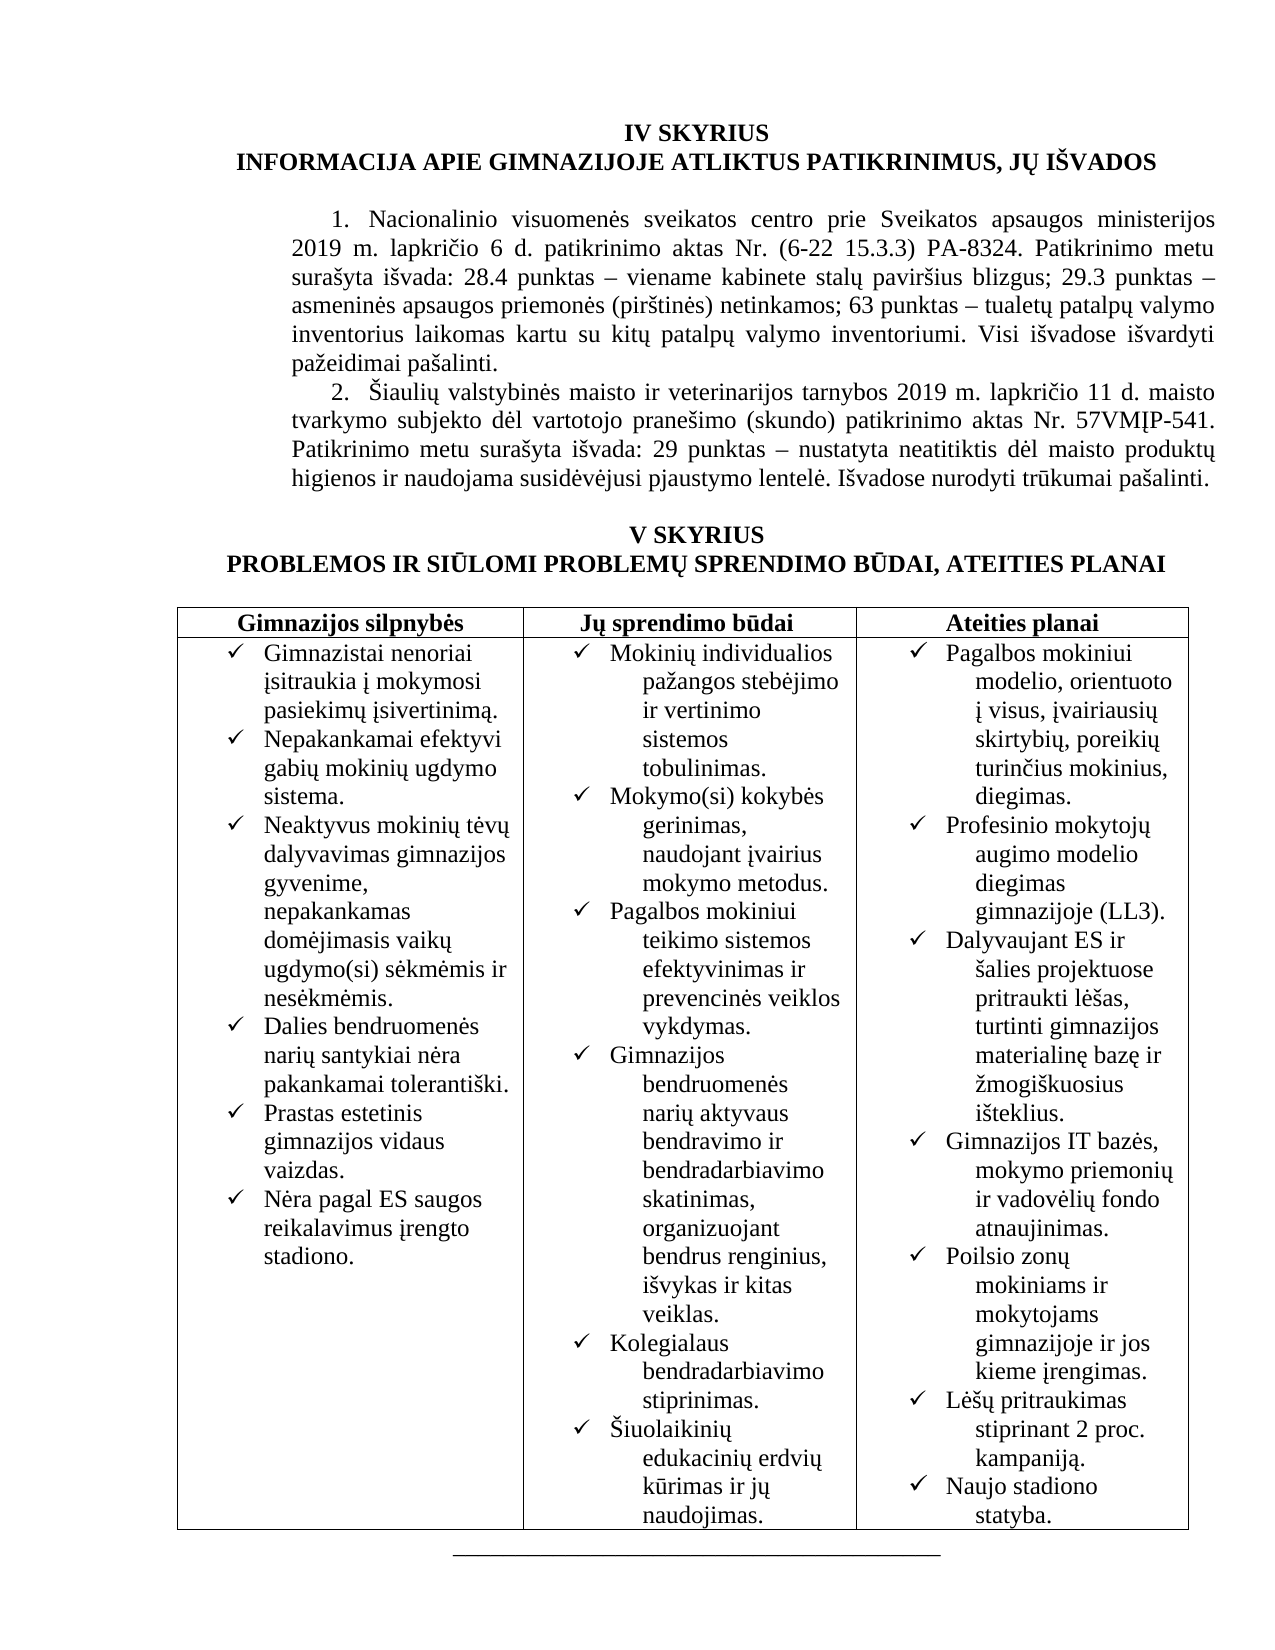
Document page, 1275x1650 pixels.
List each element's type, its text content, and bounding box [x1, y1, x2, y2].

text _______________________________________ [177, 1530, 1216, 1559]
table_header Gimnazijos silpnybės [178, 608, 523, 637]
list Šiaulių valstybinės maisto ir veterinarijos tarnybos 2019 m. lapkričio 11 d. maisto tvarkymo subjekto dėl vartotojo pranešimo (skundo) patikrinimo aktas Nr. 57VMĮP-541. Patikrinimo metu surašyta išvada: 29 punktas – nustatyta neatitiktis dėl maisto produktų higienos ir naudojama susidėvėjusi pjaustymo lentelė. Išvadose nurodyti trūkumai pašalinti. [254, 377, 1216, 492]
text PROBLEMOS IR SIŪLOMI PROBLEMŲ SPRENDIMO BŪDAI, ATEITIES PLANAI [177, 549, 1216, 578]
table_header Jų sprendimo būdai [524, 608, 856, 637]
text V SKYRIUS [177, 521, 1216, 549]
table_cell Mokinių individualios pažangos stebėjimo ir vertinimo sistemos tobulinimas. Mokymo(si) kokybės gerinimas, naudojant įvairius mokymo metodus. Pagalbos mokiniui teikimo sistemos efektyvinimas ir prevencinės veiklos vykdymas. Gimnazijos bendruomenės narių aktyvaus bendravimo ir bendradarbiavimo skatinimas, organizuojant bendrus renginius, išvykas ir kitas veiklas. Kolegialaus bendradarbiavimo stiprinimas. Šiuolaikinių edukacinių erdvių kūrimas ir jų naudojimas. [524, 638, 856, 1529]
table_header Ateities planai [857, 608, 1188, 637]
table_cell Gimnazistai nenoriai įsitraukia į mokymosi pasiekimų įsivertinimą. Nepakankamai efektyvi gabių mokinių ugdymo sistema. Neaktyvus mokinių tėvų dalyvavimas gimnazijos gyvenime, nepakankamas domėjimasis vaikų ugdymo(si) sėkmėmis ir nesėkmėmis. Dalies bendruomenės narių santykiai nėra pakankamai tolerantiški. Prastas estetinis gimnazijos vidaus vaizdas. Nėra pagal ES saugos reikalavimus įrengto stadiono. [178, 638, 523, 1529]
text INFORMACIJA APIE GIMNAZIJOJE ATLIKTUS PATIKRINIMUS, JŲ IŠVADOS [177, 147, 1216, 176]
table_cell Pagalbos mokiniui modelio, orientuoto į visus, įvairiausių skirtybių, poreikių turinčius mokinius, diegimas. Profesinio mokytojų augimo modelio diegimas gimnazijoje (LL3). Dalyvaujant ES ir šalies projektuose pritraukti lėšas, turtinti gimnazijos materialinę bazę ir žmogiškuosius išteklius. Gimnazijos IT bazės, mokymo priemonių ir vadovėlių fondo atnaujinimas. Poilsio zonų mokiniams ir mokytojams gimnazijoje ir jos kieme įrengimas. Lėšų pritraukimas stiprinant 2 proc. kampaniją. Naujo stadiono statyba. [857, 638, 1188, 1529]
list Nacionalinio visuomenės sveikatos centro prie Sveikatos apsaugos ministerijos 2019 m. lapkričio 6 d. patikrinimo aktas Nr. (6-22 15.3.3) PA-8324. Patikrinimo metu surašyta išvada: 28.4 punktas – viename kabinete stalų paviršius blizgus; 29.3 punktas – asmeninės apsaugos priemonės (pirštinės) netinkamos; 63 punktas – tualetų patalpų valymo inventorius laikomas kartu su kitų patalpų valymo inventoriumi. Visi išvadose išvardyti pažeidimai pašalinti. [254, 204, 1216, 377]
text IV SKYRIUS [177, 118, 1216, 147]
